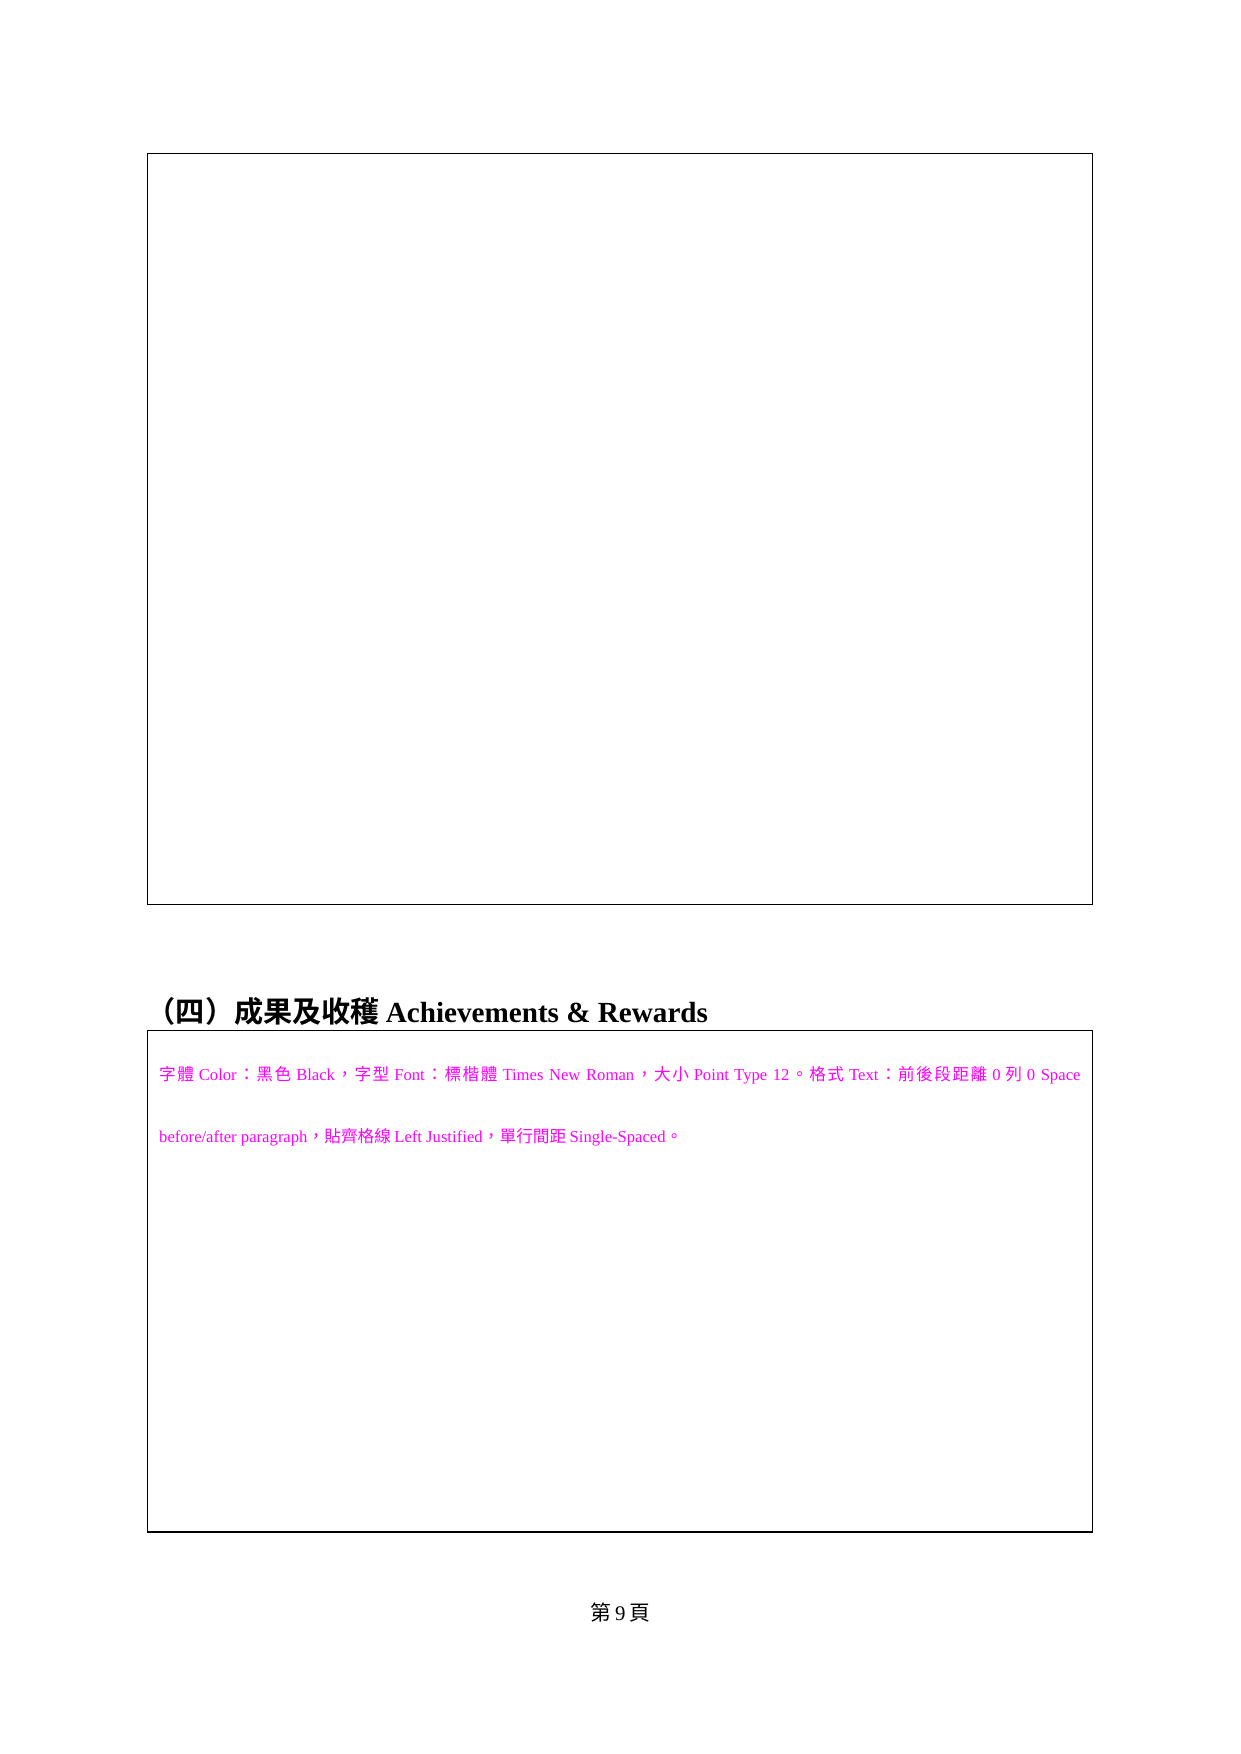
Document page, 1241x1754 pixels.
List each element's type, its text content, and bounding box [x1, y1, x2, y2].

text （四）成果及收穫Achievements & Rewards [146, 968, 1051, 1030]
table_header 字體Color：黑色Black，字型Font：標楷體Times New Roman，大小Point Type 12。格式Text：前後段距離0列0 Space before/after paragraph，貼齊格線Left Justified，單行間距Single-Spaced。 [148, 1031, 1092, 1531]
table_header [148, 154, 1092, 904]
